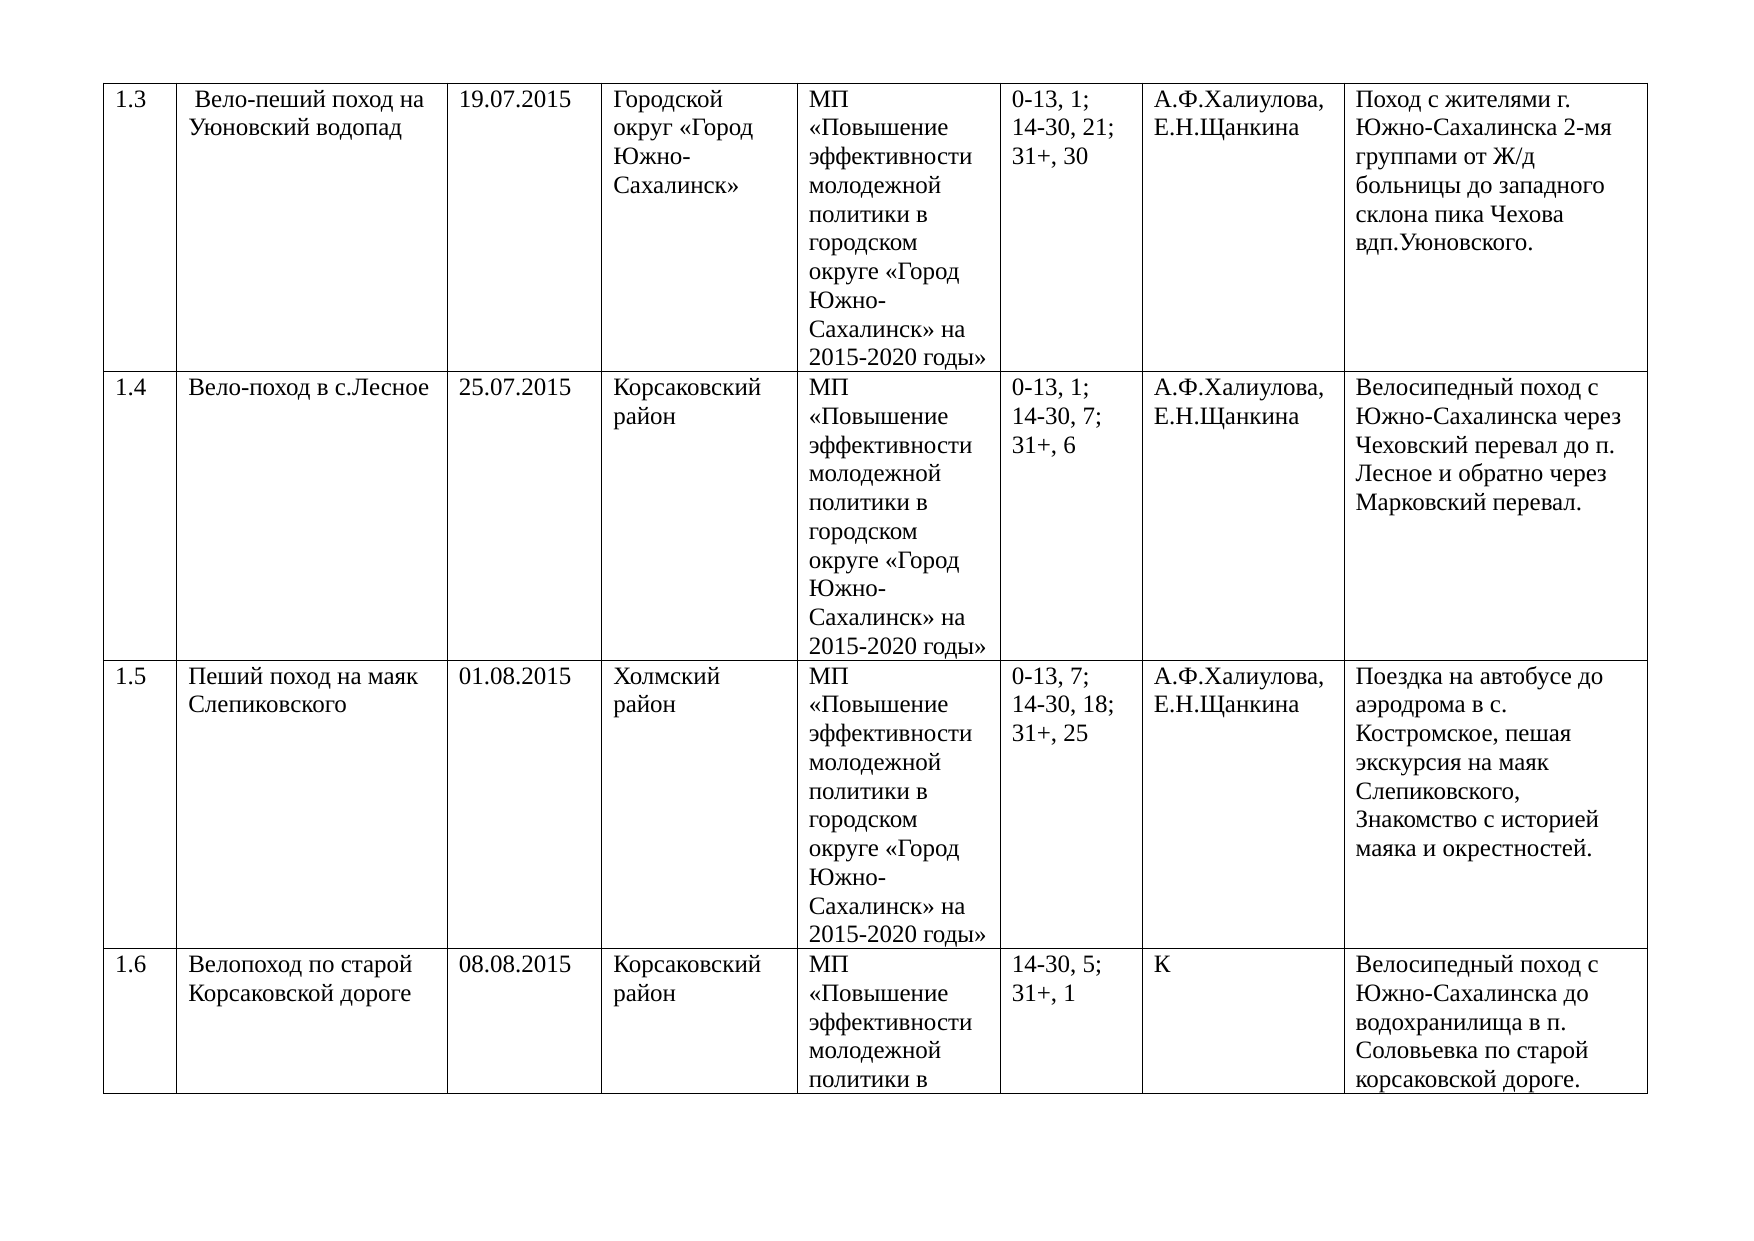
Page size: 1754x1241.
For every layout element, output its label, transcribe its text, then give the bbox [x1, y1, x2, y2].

table_cell Корсаковский район [602, 949, 797, 1093]
table_cell Велосипедный поход с Южно-Сахалинска до водохранилища в п. Соловьевка по старой корсаковской дороге. [1345, 949, 1647, 1093]
table_cell А.Ф.Халиулова, Е.Н.Щанкина [1143, 84, 1344, 371]
table_cell Поездка на автобусе до аэродрома в с. Костромское, пешая экскурсия на маяк Слепиковского, Знакомство с историей маяка и окрестностей. [1345, 661, 1647, 948]
table_cell 0-13, 1; 14-30, 7; 31+, 6 [1001, 372, 1142, 660]
table_cell 0-13, 1; 14-30, 21; 31+, 30 [1001, 84, 1142, 371]
table_cell Пеший поход на маяк Слепиковского [177, 661, 447, 948]
table_cell МП «Повышение эффективности молодежной политики в городском округе «Город Южно-Сахалинск» на 2015-2020 годы» [798, 372, 1000, 660]
table_cell 1.3 [104, 84, 176, 371]
table_cell А.Ф.Халиулова, Е.Н.Щанкина [1143, 661, 1344, 948]
table_cell 14-30, 5; 31+, 1 [1001, 949, 1142, 1093]
table_cell 08.08.2015 [448, 949, 601, 1093]
table_cell Поход с жителями г. Южно-Сахалинска 2-мя группами от Ж/д больницы до западного склона пика Чехова вдп.Уюновского. [1345, 84, 1647, 371]
table_cell А.Ф.Халиулова, Е.Н.Щанкина [1143, 372, 1344, 660]
table_cell Холмский район [602, 661, 797, 948]
table_cell 1.5 [104, 661, 176, 948]
table_cell Корсаковский район [602, 372, 797, 660]
table_cell Вело-поход в с.Лесное [177, 372, 447, 660]
table_cell Велосипедный поход с Южно-Сахалинска через Чеховский перевал до п. Лесное и обратно через Марковский перевал. [1345, 372, 1647, 660]
table_cell МП «Повышение эффективности молодежной политики в городском округе «Город Южно-Сахалинск» на 2015-2020 годы» [798, 84, 1000, 371]
table_cell 01.08.2015 [448, 661, 601, 948]
table_cell Городской округ «Город Южно-Сахалинск» [602, 84, 797, 371]
table_cell 1.4 [104, 372, 176, 660]
table_cell К [1143, 949, 1344, 1093]
table_cell 1.6 [104, 949, 176, 1093]
table_cell 19.07.2015 [448, 84, 601, 371]
table_cell 0-13, 7; 14-30, 18; 31+, 25 [1001, 661, 1142, 948]
table_cell Велопоход по старой Корсаковской дороге [177, 949, 447, 1093]
table_cell 25.07.2015 [448, 372, 601, 660]
table_cell МП «Повышение эффективности молодежной политики в городском округе «Город Южно-Сахалинск» на 2015-2020 годы» [798, 661, 1000, 948]
table_cell МП «Повышение эффективности молодежной политики в [798, 949, 1000, 1093]
table_cell Вело-пеший поход на Уюновский водопад [177, 84, 447, 371]
